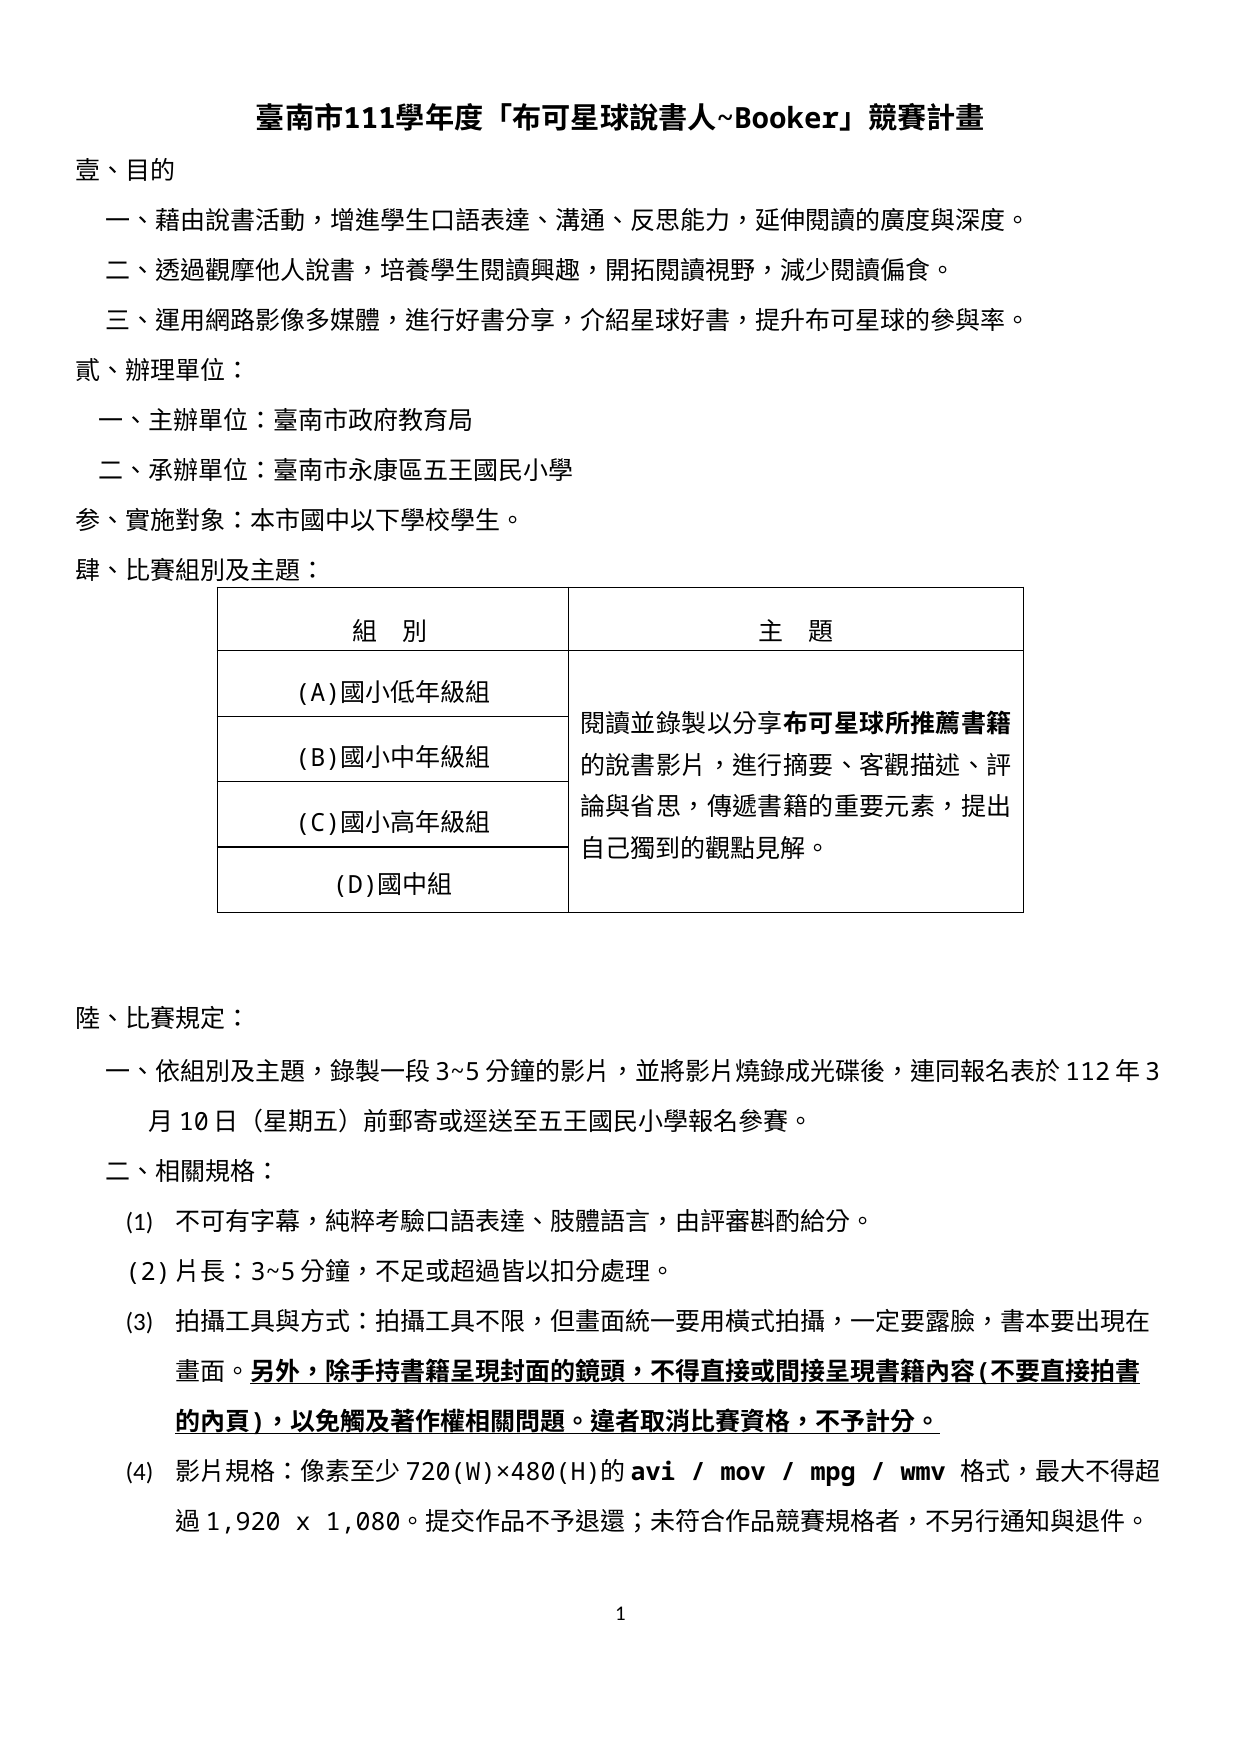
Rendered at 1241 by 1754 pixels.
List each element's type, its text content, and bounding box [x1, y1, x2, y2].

subtitle 臺南市111學年度「布可星球說書人~Booker」競賽計畫 [75, 94, 1165, 137]
table_header 主 題 [569, 588, 1023, 650]
text 三、運用網路影像多媒體，進行好書分享，介紹星球好書，提升布可星球的參與率。 [75, 287, 1165, 337]
text 一、依組別及主題，錄製一段3~5分鐘的影片，並將影片燒錄成光碟後，連同報名表於112年3月10日（星期五）前郵寄或逕送至五王國民小學報名參賽。 [75, 1038, 1165, 1138]
list 不可有字幕，純粹考驗口語表達、肢體語言，由評審斟酌給分。 [125, 1188, 1165, 1238]
text 壹、目的 [75, 137, 1165, 187]
text 一、藉由說書活動，增進學生口語表達、溝通、反思能力，延伸閱讀的廣度與深度。 [75, 187, 1165, 237]
table_cell (B)國小中年級組 [218, 717, 568, 781]
text 二、透過觀摩他人說書，培養學生閱讀興趣，開拓閱讀視野，減少閱讀偏食。 [75, 237, 1165, 287]
text 参、實施對象：本市國中以下學校學生。 [75, 487, 1165, 537]
text 貳、辦理單位： [75, 337, 1165, 387]
table_cell 閱讀並錄製以分享布可星球所推薦書籍的說書影片，進行摘要、客觀描述、評論與省思，傳遞書籍的重要元素，提出自己獨到的觀點見解。 [569, 651, 1023, 912]
text 陸、比賽規定： [75, 975, 1165, 1038]
table_cell (C)國小高年級組 [218, 782, 568, 846]
text 肆、比賽組別及主題： [75, 537, 1165, 587]
list 拍攝工具與方式：拍攝工具不限，但畫面統一要用橫式拍攝，一定要露臉，書本要出現在畫面。另外，除手持書籍呈現封面的鏡頭，不得直接或間接呈現書籍內容(不要直接拍書的內頁)，以免觸及著作權相關問題。違者取消比賽資格，不予計分。 [125, 1288, 1165, 1438]
text 一、主辦單位：臺南市政府教育局 [99, 387, 1165, 437]
table_cell (D)國中組 [218, 848, 568, 912]
text 二、承辦單位：臺南市永康區五王國民小學 [99, 437, 1165, 487]
text 二、相關規格： [75, 1138, 1165, 1188]
table_header 組 別 [218, 588, 568, 650]
table_cell (A)國小低年級組 [218, 651, 568, 716]
list 影片規格：像素至少720(W)×480(H)的avi / mov / mpg / wmv 格式，最大不得超過1,920 x 1,080。提交作品不予退還；未符合作品競賽規格者，不另行通知與退件。 [125, 1438, 1165, 1538]
list 片長：3~5分鐘，不足或超過皆以扣分處理。 [125, 1238, 1165, 1288]
